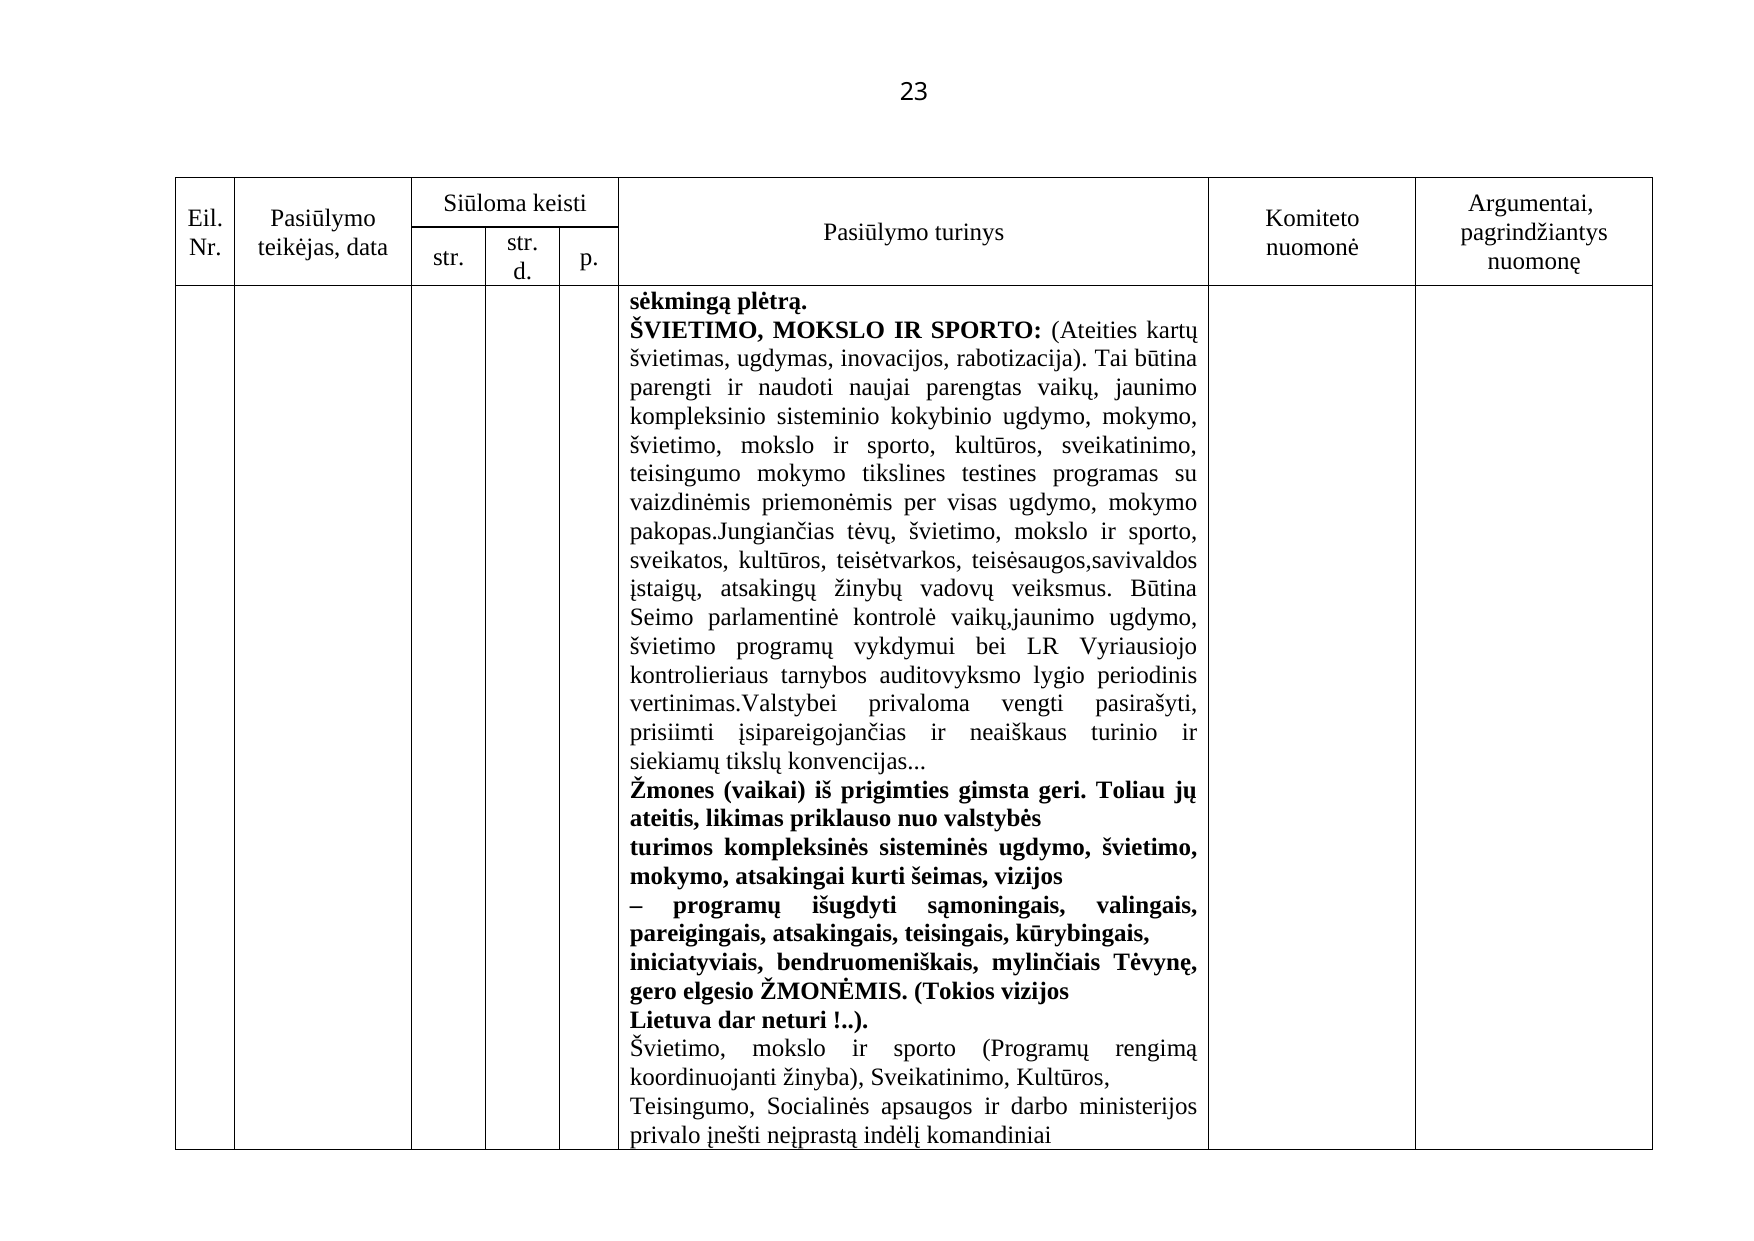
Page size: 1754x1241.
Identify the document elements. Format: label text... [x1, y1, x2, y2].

table_cell [1416, 286, 1652, 1148]
table_header Eil. Nr. [176, 178, 234, 285]
table_cell str. [412, 228, 485, 285]
table_cell [486, 286, 559, 1148]
table_cell sėkmingą plėtrą. ŠVIETIMO, MOKSLO IR SPORTO: (Ateities kartų švietimas, ugdymas, inovacijos, rabotizacija). Tai būtina parengti ir naudoti naujai parengtas vaikų, jaunimo kompleksinio sisteminio kokybinio ugdymo, mokymo, švietimo, mokslo ir sporto, kultūros, sveikatinimo, teisingumo mokymo tikslines testines programas su vaizdinėmis priemonėmis per visas ugdymo, mokymo pakopas.Jungiančias tėvų, švietimo, mokslo ir sporto, sveikatos, kultūros, teisėtvarkos, teisėsaugos,savivaldos įstaigų, atsakingų žinybų vadovų veiksmus. Būtina Seimo parlamentinė kontrolė vaikų,jaunimo ugdymo, švietimo programų vykdymui bei LR Vyriausiojo kontrolieriaus tarnybos auditovyksmo lygio periodinis vertinimas.Valstybei privaloma vengti pasirašyti, prisiimti įsipareigojančias ir neaiškaus turinio ir siekiamų tikslų konvencijas... Žmones (vaikai) iš prigimties gimsta geri. Toliau jų ateitis, likimas priklauso nuo valstybės turimos kompleksinės sisteminės ugdymo, švietimo, mokymo, atsakingai kurti šeimas, vizijos – programų išugdyti sąmoningais, valingais, pareigingais, atsakingais, teisingais, kūrybingais, iniciatyviais, bendruomeniškais, mylinčiais Tėvynę, gero elgesio ŽMONĖMIS. (Tokios vizijos Lietuva dar neturi !..). Švietimo, mokslo ir sporto (Programų rengimą koordinuojanti žinyba), Sveikatinimo, Kultūros, Teisingumo, Socialinės apsaugos ir darbo ministerijos privalo įnešti neįprastą indėlį komandiniai [619, 286, 1208, 1148]
table_cell p. [560, 228, 618, 285]
table_cell [412, 286, 485, 1148]
table_header Pasiūlymo teikėjas, data [235, 178, 411, 285]
table_header Argumentai, pagrindžiantys nuomonę [1416, 178, 1652, 285]
table_cell [235, 286, 411, 1148]
table_cell [176, 286, 234, 1148]
table_header Siūloma keisti [412, 178, 618, 226]
table_cell str. d. [486, 228, 559, 285]
table_cell [560, 286, 618, 1148]
table_header Komiteto nuomonė [1209, 178, 1415, 285]
table_header Pasiūlymo turinys [619, 178, 1208, 285]
table_cell [1209, 286, 1415, 1148]
